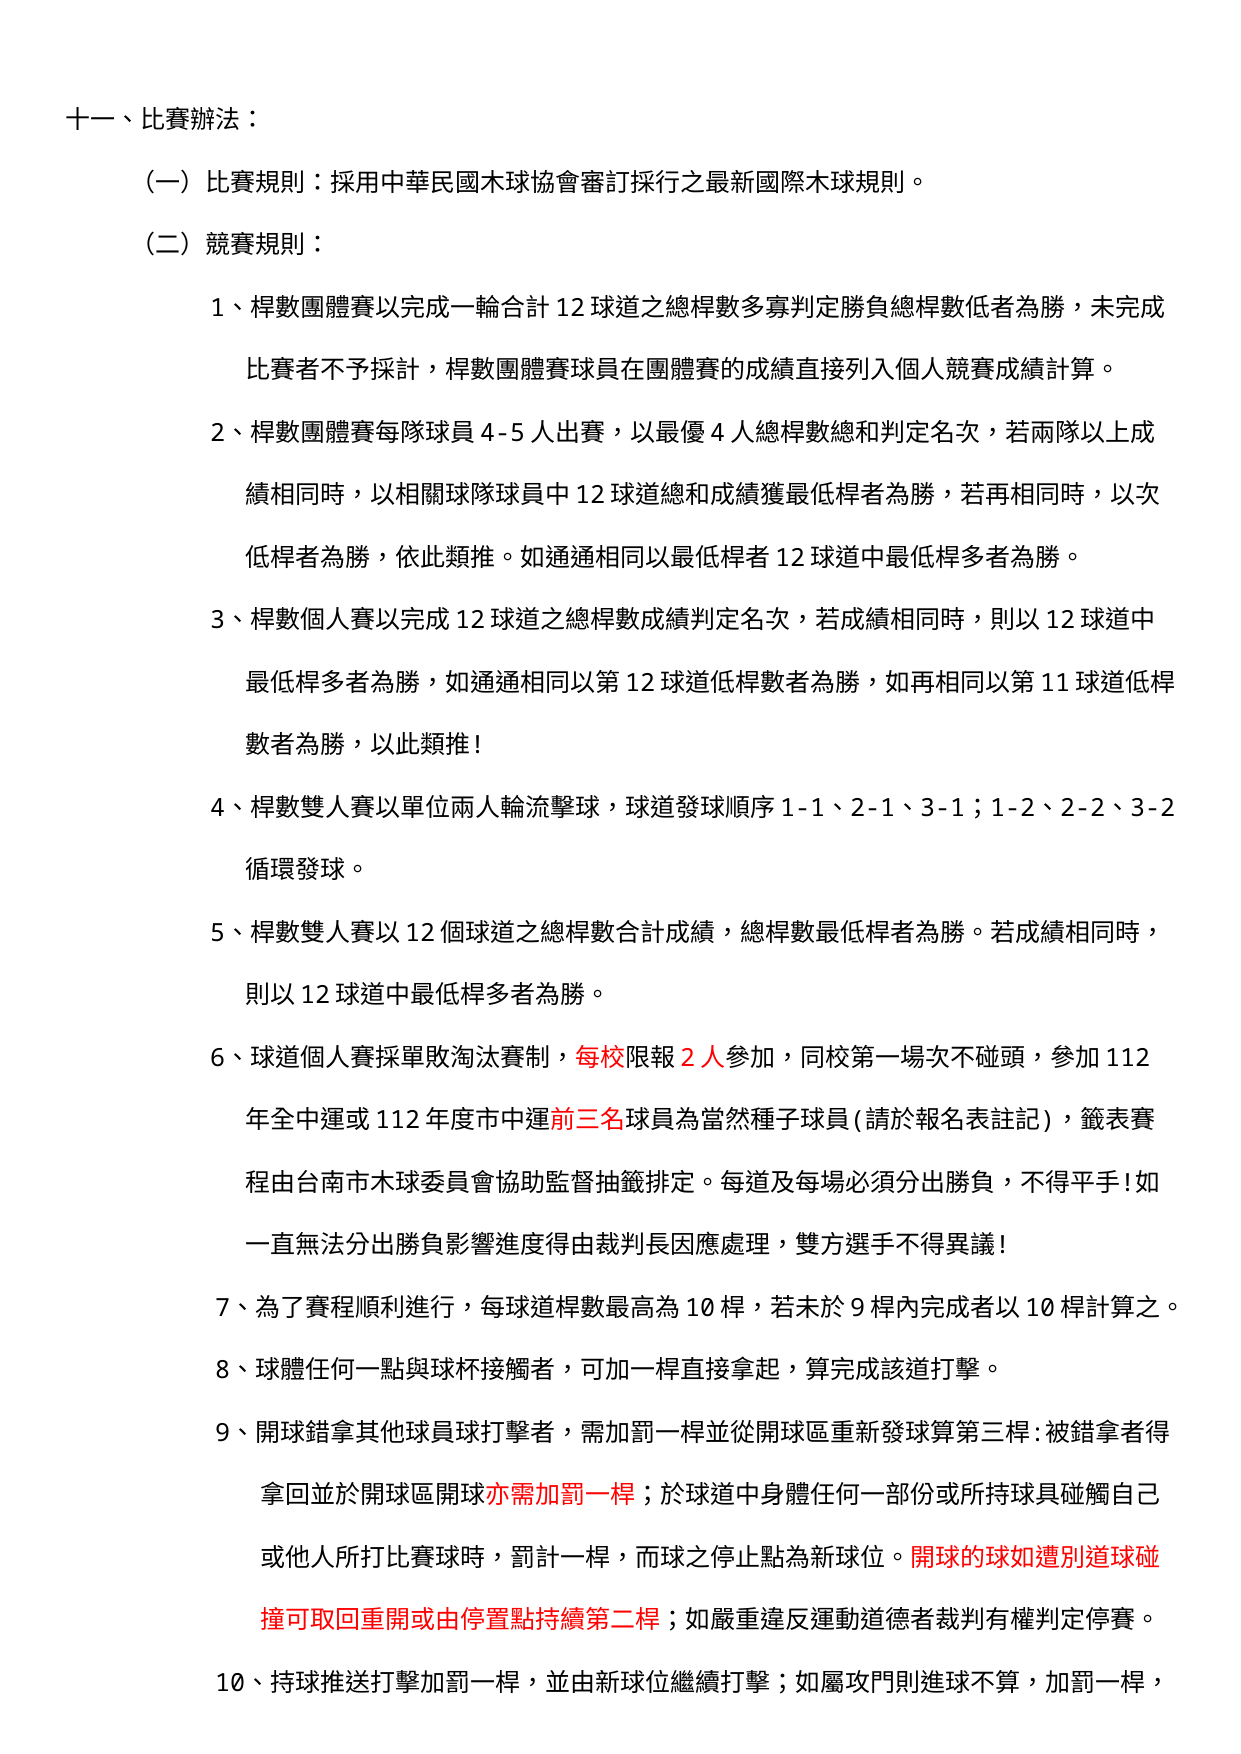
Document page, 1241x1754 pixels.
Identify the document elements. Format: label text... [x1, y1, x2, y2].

text 6、球道個人賽採單敗淘汰賽制，每校限報2人參加，同校第一場次不碰頭，參加112年全中運或112年度市中運前三名球員為當然種子球員(請於報名表註記)，籤表賽程由台南市木球委員會協助監督抽籤排定。每道及每場必須分出勝負，不得平手!如一直無法分出勝負影響進度得由裁判長因應處理，雙方選手不得異議! [210, 1014, 1175, 1264]
text 5、桿數雙人賽以12個球道之總桿數合計成績，總桿數最低桿者為勝。若成績相同時，則以12球道中最低桿多者為勝。 [210, 889, 1175, 1014]
text 拿回並於開球區開球亦需加罰一桿；於球道中身體任何一部份或所持球具碰觸自己 [215, 1451, 1175, 1514]
text 撞可取回重開或由停置點持續第二桿；如嚴重違反運動道德者裁判有權判定停賽。 [215, 1576, 1175, 1639]
text （二）競賽規則： [130, 201, 1175, 264]
text 十一、比賽辦法： [65, 76, 1175, 139]
text （一）比賽規則：採用中華民國木球協會審訂採行之最新國際木球規則。 [130, 139, 1175, 201]
text 2、桿數團體賽每隊球員4-5人出賽，以最優4人總桿數總和判定名次，若兩隊以上成績相同時，以相關球隊球員中12球道總和成績獲最低桿者為勝，若再相同時，以次低桿者為勝，依此類推。如通通相同以最低桿者12球道中最低桿多者為勝。 [210, 389, 1175, 576]
text 7、為了賽程順利進行，每球道桿數最高為10桿，若未於9桿內完成者以10桿計算之。 [215, 1264, 1175, 1326]
text 9、開球錯拿其他球員球打擊者，需加罰一桿並從開球區重新發球算第三桿:被錯拿者得 [215, 1389, 1175, 1451]
text 10、持球推送打擊加罰一桿，並由新球位繼續打擊；如屬攻門則進球不算，加罰一桿， [215, 1639, 1175, 1701]
text 或他人所打比賽球時，罰計一桿，而球之停止點為新球位。開球的球如遭別道球碰 [215, 1514, 1175, 1576]
text 8、球體任何一點與球杯接觸者，可加一桿直接拿起，算完成該道打擊。 [215, 1326, 1175, 1389]
text 3、桿數個人賽以完成12球道之總桿數成績判定名次，若成績相同時，則以12球道中最低桿多者為勝，如通通相同以第12球道低桿數者為勝，如再相同以第11球道低桿數者為勝，以此類推! [210, 576, 1175, 764]
text 1、桿數團體賽以完成一輪合計12球道之總桿數多寡判定勝負總桿數低者為勝，未完成比賽者不予採計，桿數團體賽球員在團體賽的成績直接列入個人競賽成績計算。 [210, 264, 1175, 389]
text 4、桿數雙人賽以單位兩人輪流擊球，球道發球順序1-1、2-1、3-1；1-2、2-2、3-2循環發球。 [210, 764, 1175, 889]
